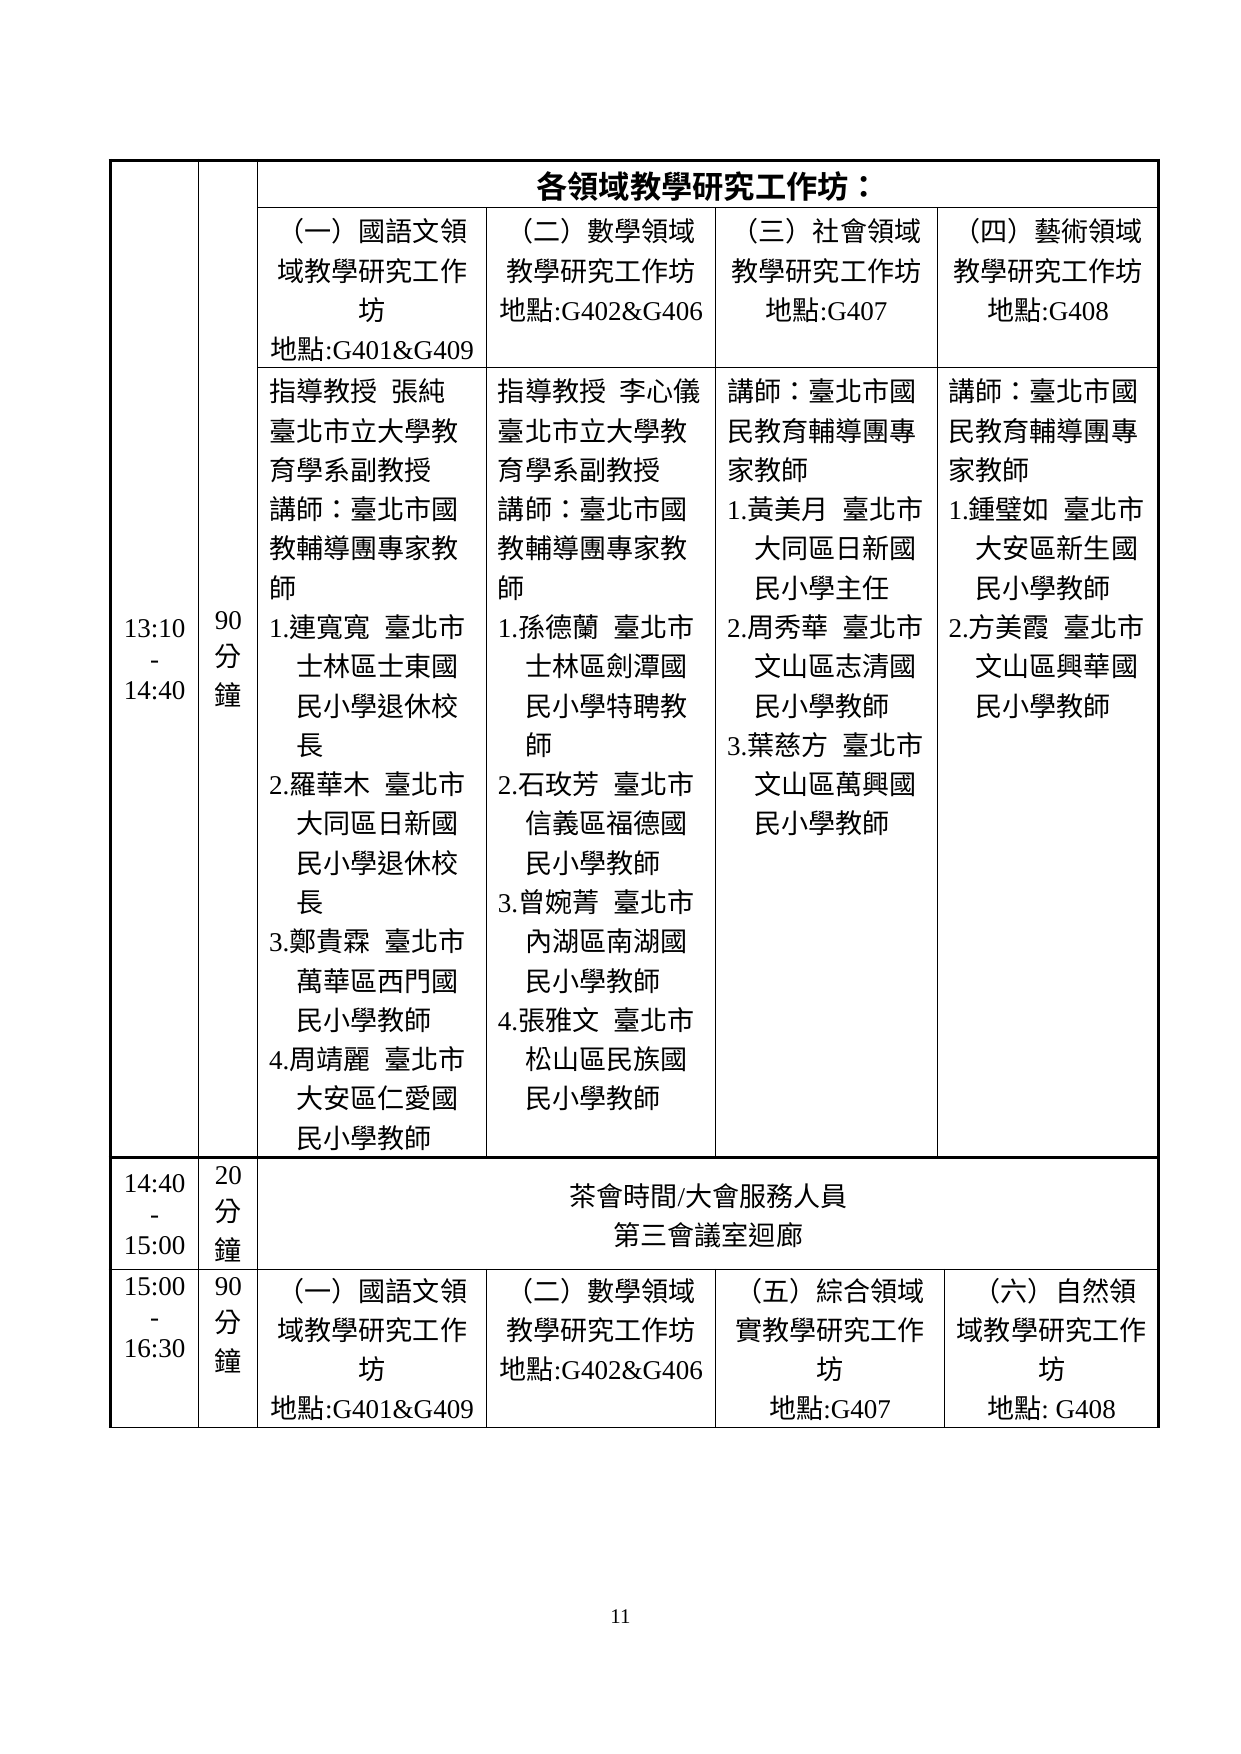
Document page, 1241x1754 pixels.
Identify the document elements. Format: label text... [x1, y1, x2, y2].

table_cell 20 分鐘 [199, 1159, 257, 1269]
table_cell （六）自然領域教學研究工作坊 地點: G408 [945, 1270, 1157, 1427]
table_header 各領域教學研究工作坊： [258, 162, 1157, 207]
table_cell 15:00- 16:30 [112, 1270, 198, 1427]
table_cell 14:40- 15:00 [112, 1159, 198, 1269]
table_cell （二）數學領域教學研究工作坊 地點:G402&G406 [487, 208, 715, 367]
table_cell （一）國語文領域教學研究工作坊 地點:G401&G409 [258, 208, 486, 367]
table_cell （五）綜合領域實教學研究工作坊 地點:G407 [716, 1270, 944, 1427]
table_cell 講師：臺北市國民教育輔導團專家教師 1.黃美月 臺北市大同區日新國民小學主任 2.周秀華 臺北市文山區志清國民小學教師 3.葉慈方 臺北市文山區萬興國民小學教師 [716, 368, 937, 1156]
table_cell （三）社會領域教學研究工作坊 地點:G407 [716, 208, 937, 367]
table_cell 指導教授 張純 臺北市立大學教育學系副教授 講師：臺北市國教輔導團專家教師 1.連寬寬 臺北市士林區士東國民小學退休校長 2.羅華木 臺北市大同區日新國民小學退休校長 3.鄭貴霖 臺北市萬華區西門國民小學教師 4.周靖麗 臺北市大安區仁愛國民小學教師 [258, 368, 486, 1156]
table_cell （一）國語文領域教學研究工作坊 地點:G401&G409 [258, 1270, 486, 1427]
table_cell 指導教授 李心儀 臺北市立大學教育學系副教授 講師：臺北市國教輔導團專家教師 1.孫德蘭 臺北市士林區劍潭國民小學特聘教師 2.石玫芳 臺北市信義區福德國民小學教師 3.曾婉菁 臺北市內湖區南湖國民小學教師 4.張雅文 臺北市松山區民族國民小學教師 [487, 368, 715, 1156]
table_cell 講師：臺北市國民教育輔導團專家教師 1.鍾璧如 臺北市大安區新生國民小學教師 2.方美霞 臺北市文山區興華國民小學教師 [938, 368, 1157, 1156]
table_cell 茶會時間/大會服務人員 第三會議室迴廊 [258, 1159, 1157, 1269]
table_cell （二）數學領域教學研究工作坊 地點:G402&G406 [487, 1270, 715, 1427]
table_cell （四）藝術領域教學研究工作坊 地點:G408 [938, 208, 1157, 367]
table_cell 90分鐘 [199, 1270, 257, 1427]
table_header 90 分鐘 [199, 162, 257, 1156]
table_header 13:10- 14:40 [112, 162, 198, 1156]
